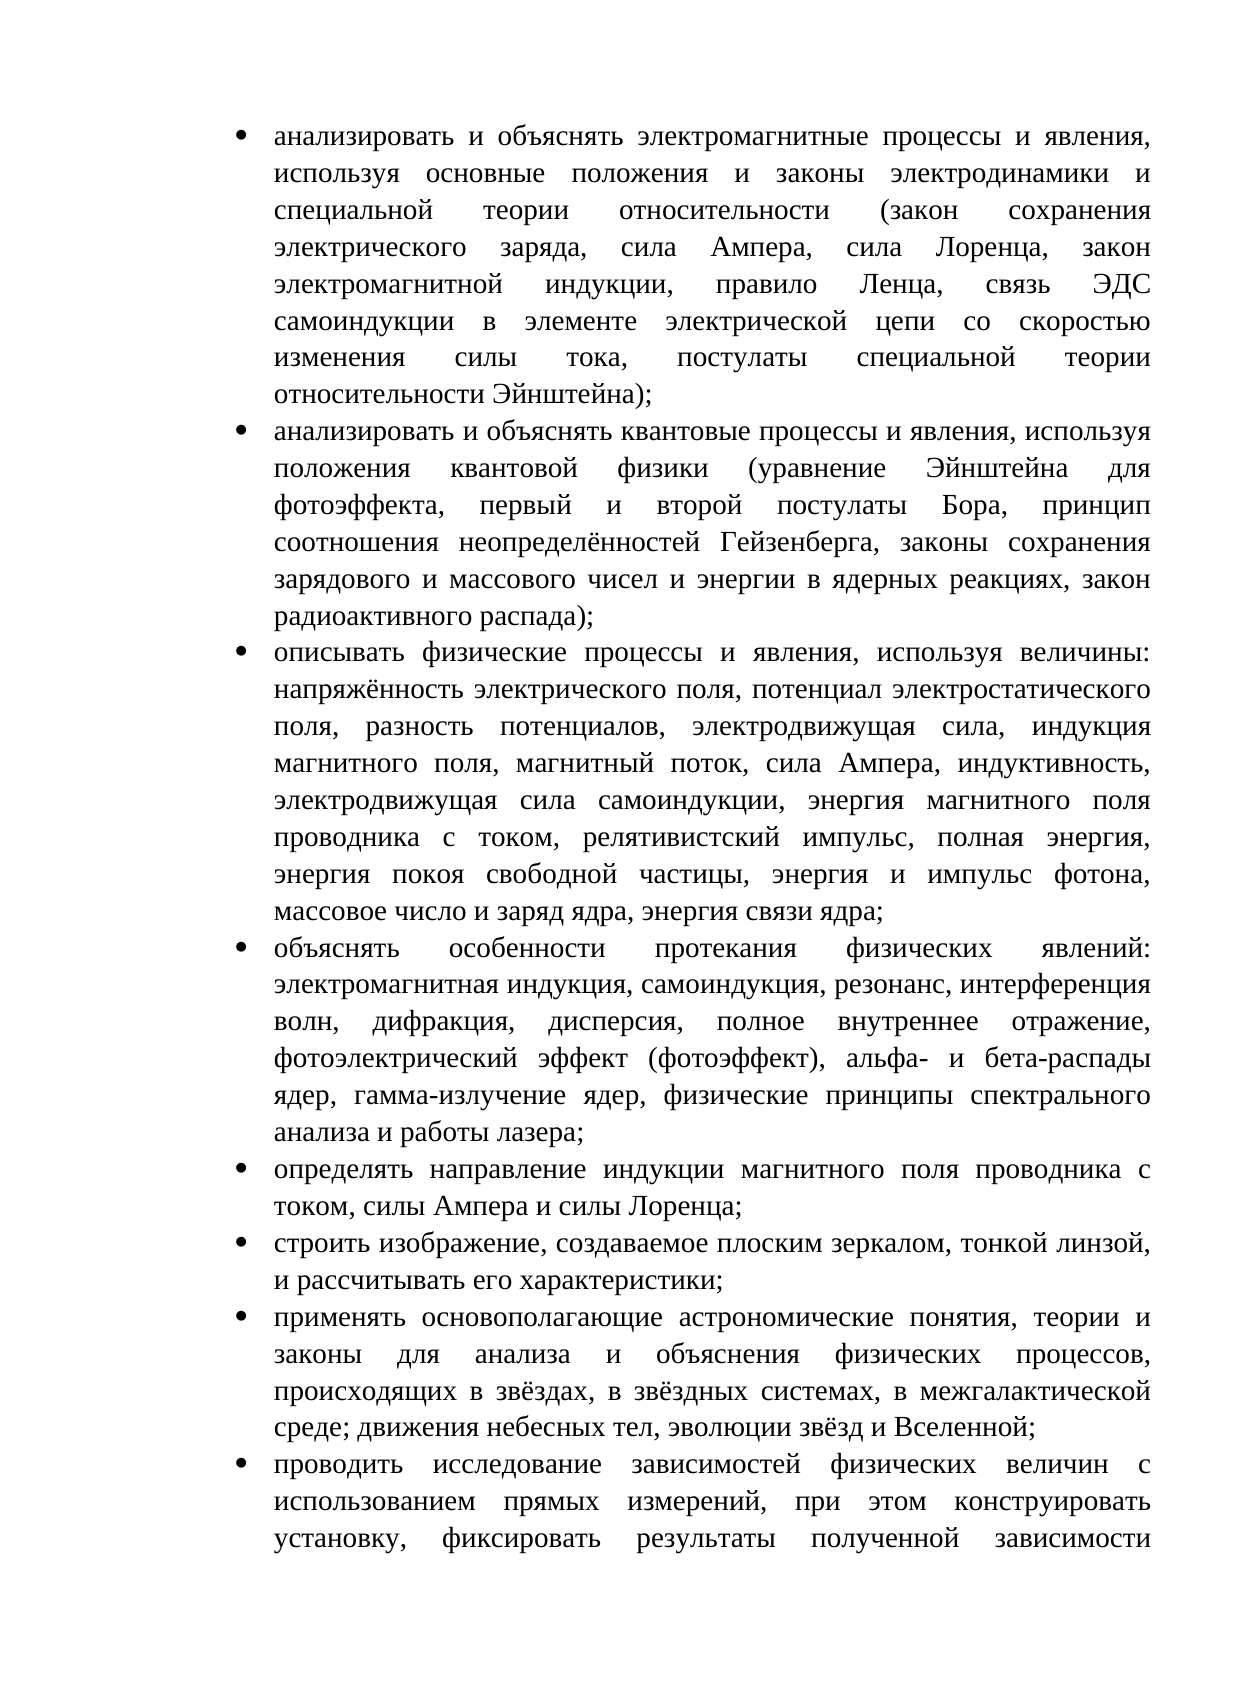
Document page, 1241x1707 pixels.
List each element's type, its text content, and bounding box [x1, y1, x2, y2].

list проводить исследование зависимостей физических величин с использованием прямых измерений, при этом конструировать установку, фиксировать результаты полученной зависимости [236, 1446, 1152, 1554]
list описывать физические процессы и явления, используя величины: напряжённость электрического поля, потенциал электростатического поля, разность потенциалов, электродвижущая сила, индукция магнитного поля, магнитный поток, сила Ампера, индуктивность, электродвижущая сила самоиндукции, энергия магнитного поля проводника с током, релятивистский импульс, полная энергия, энергия покоя свободной частицы, энергия и импульс фотона, массовое число и заряд ядра, энергия связи ядра; [236, 634, 1152, 926]
list анализировать и объяснять электромагнитные процессы и явления, используя основные положения и законы электродинамики и специальной теории относительности (закон сохранения электрического заряда, сила Ампера, сила Лоренца, закон электромагнитной индукции, правило Ленца, связь ЭДС самоиндукции в элементе электрической цепи со скоростью изменения силы тока, постулаты специальной теории относительности Эйнштейна); [236, 118, 1152, 410]
list определять направление индукции магнитного поля проводника с током, силы Ампера и силы Лоренца; [236, 1151, 1152, 1222]
list применять основополагающие астрономические понятия, теории и законы для анализа и объяснения физических процессов, происходящих в звёздах, в звёздных системах, в межгалактической среде; движения небесных тел, эволюции звёзд и Вселенной; [236, 1299, 1152, 1443]
list строить изображение, создаваемое плоским зеркалом, тонкой линзой, и рассчитывать его характеристики; [236, 1225, 1152, 1295]
list анализировать и объяснять квантовые процессы и явления, используя положения квантовой физики (уравнение Эйнштейна для фотоэффекта, первый и второй постулаты Бора, принцип соотношения неопределённостей Гейзенберга, законы сохранения зарядового и массового чисел и энергии в ядерных реакциях, закон радиоактивного распада); [236, 413, 1152, 631]
list объяснять особенности протекания физических явлений: электромагнитная индукция, самоиндукция, резонанс, интерференция волн, дифракция, дисперсия, полное внутреннее отражение, фотоэлектрический эффект (фотоэффект), альфа- и бета-распады ядер, гамма-излучение ядер, физические принципы спектрального анализа и работы лазера; [236, 930, 1152, 1148]
